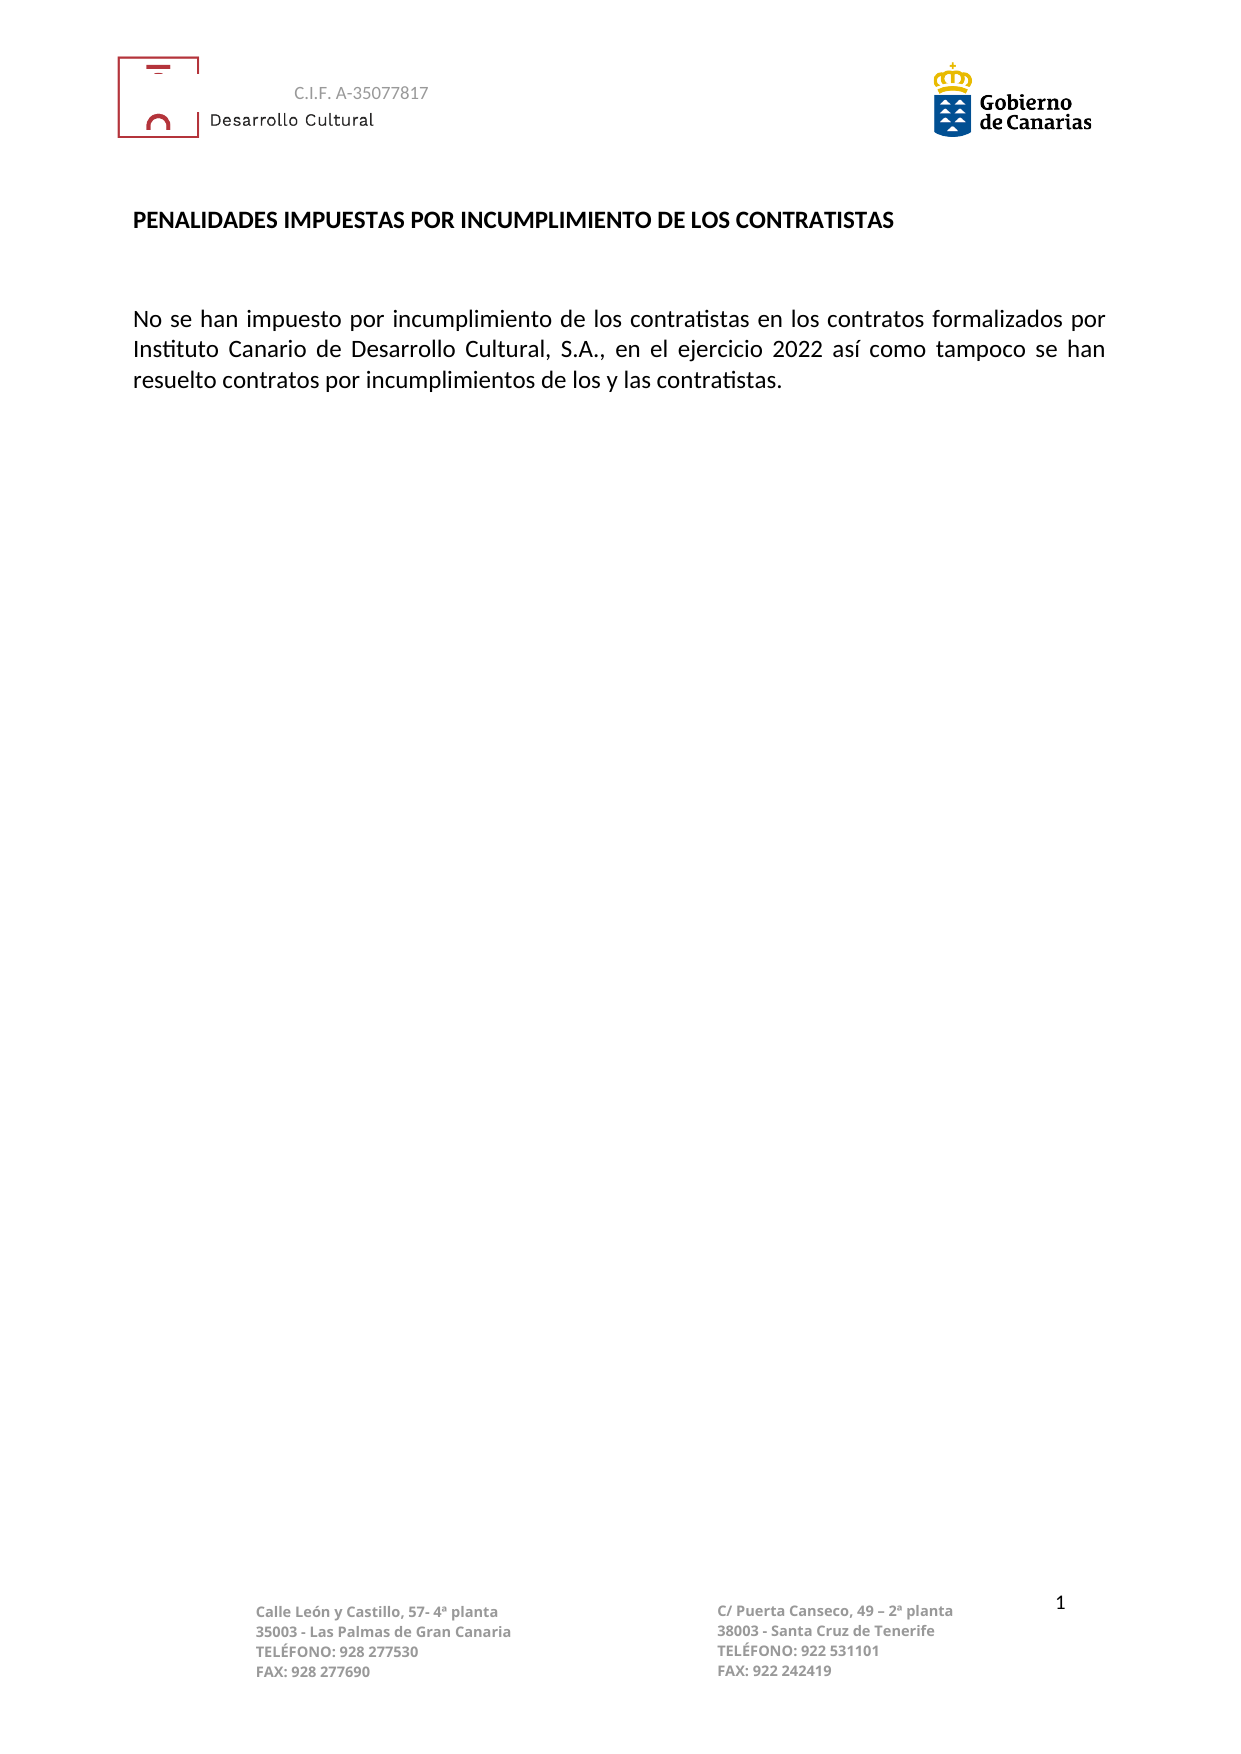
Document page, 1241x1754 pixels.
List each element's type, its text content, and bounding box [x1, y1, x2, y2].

text PENALIDADES IMPUESTAS POR INCUMPLIMIENTO DE LOS CONTRATISTAS [133, 204, 1107, 235]
text No se han impuesto por incumplimiento de los contratistas en los contratos formalizados por Instituto Canario de Desarrollo Cultural, S.A., en el ejercicio 2022 así como tampoco se han resuelto contratos por incumplimientos de los y las contratistas. [133, 303, 1107, 394]
